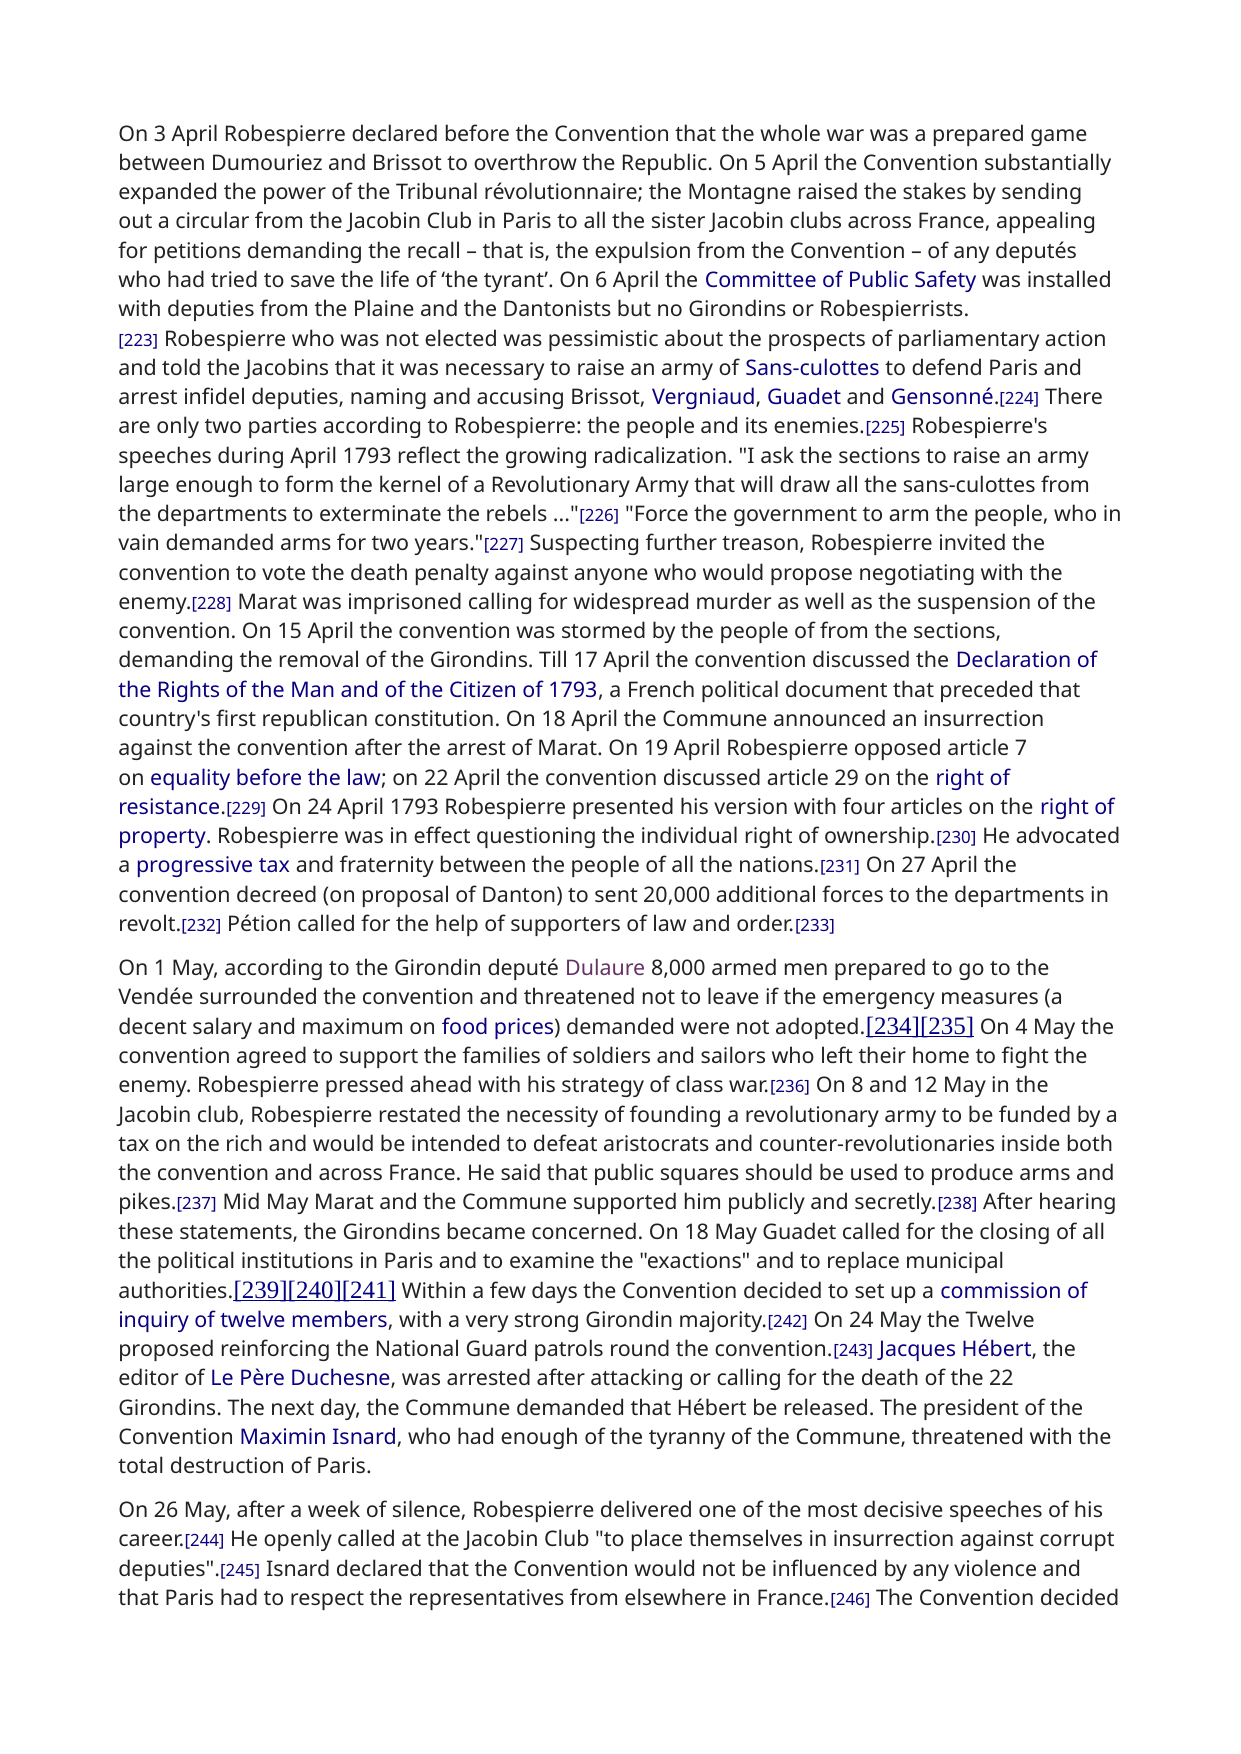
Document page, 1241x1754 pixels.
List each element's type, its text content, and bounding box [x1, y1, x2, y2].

text On 1 May, according to the Girondin deputé Dulaure 8,000 armed men prepared to go to the Vendée surrounded the convention and threatened not to leave if the emergency measures (a decent salary and maximum on food prices) demanded were not adopted.[234][235] On 4 May the convention agreed to support the families of soldiers and sailors who left their home to fight the enemy. Robespierre pressed ahead with his strategy of class war.[236] On 8 and 12 May in the Jacobin club, Robespierre restated the necessity of founding a revolutionary army to be funded by a tax on the rich and would be intended to defeat aristocrats and counter-revolutionaries inside both the convention and across France. He said that public squares should be used to produce arms and pikes.[237] Mid May Marat and the Commune supported him publicly and secretly.[238] After hearing these statements, the Girondins became concerned. On 18 May Guadet called for the closing of all the political institutions in Paris and to examine the "exactions" and to replace municipal authorities.[239][240][241] Within a few days the Convention decided to set up a commission of inquiry of twelve members, with a very strong Girondin majority.[242] On 24 May the Twelve proposed reinforcing the National Guard patrols round the convention.[243] Jacques Hébert, the editor of Le Père Duchesne, was arrested after attacking or calling for the death of the 22 Girondins. The next day, the Commune demanded that Hébert be released. The president of the Convention Maximin Isnard, who had enough of the tyranny of the Commune, threatened with the total destruction of Paris. [118, 952, 1122, 1480]
text On 26 May, after a week of silence, Robespierre delivered one of the most decisive speeches of his career.[244] He openly called at the Jacobin Club "to place themselves in insurrection against corrupt deputies".[245] Isnard declared that the Convention would not be influenced by any violence and that Paris had to respect the representatives from elsewhere in France.[246] The Convention decided [118, 1494, 1122, 1612]
text On 3 April Robespierre declared before the Convention that the whole war was a prepared game between Dumouriez and Brissot to overthrow the Republic. On 5 April the Convention substantially expanded the power of the Tribunal révolutionnaire; the Montagne raised the stakes by sending out a circular from the Jacobin Club in Paris to all the sister Jacobin clubs across France, appealing for petitions demanding the recall – that is, the expulsion from the Convention – of any deputés who had tried to save the life of ‘the tyrant’. On 6 April the Committee of Public Safety was installed with deputies from the Plaine and the Dantonists but no Girondins or Robespierrists.[223] Robespierre who was not elected was pessimistic about the prospects of parliamentary action and told the Jacobins that it was necessary to raise an army of Sans-culottes to defend Paris and arrest infidel deputies, naming and accusing Brissot, Vergniaud, Guadet and Gensonné.[224] There are only two parties according to Robespierre: the people and its enemies.[225] Robespierre's speeches during April 1793 reflect the growing radicalization. "I ask the sections to raise an army large enough to form the kernel of a Revolutionary Army that will draw all the sans-culottes from the departments to exterminate the rebels ..."[226] "Force the government to arm the people, who in vain demanded arms for two years."[227] Suspecting further treason, Robespierre invited the convention to vote the death penalty against anyone who would propose negotiating with the enemy.[228] Marat was imprisoned calling for widespread murder as well as the suspension of the convention. On 15 April the convention was stormed by the people of from the sections, demanding the removal of the Girondins. Till 17 April the convention discussed the Declaration of the Rights of the Man and of the Citizen of 1793, a French political document that preceded that country's first republican constitution. On 18 April the Commune announced an insurrection against the convention after the arrest of Marat. On 19 April Robespierre opposed article 7 on equality before the law; on 22 April the convention discussed article 29 on the right of resistance.[229] On 24 April 1793 Robespierre presented his version with four articles on the right of property. Robespierre was in effect questioning the individual right of ownership.[230] He advocated a progressive tax and fraternity between the people of all the nations.[231] On 27 April the convention decreed (on proposal of Danton) to sent 20,000 additional forces to the departments in revolt.[232] Pétion called for the help of supporters of law and order.[233] [118, 118, 1122, 938]
